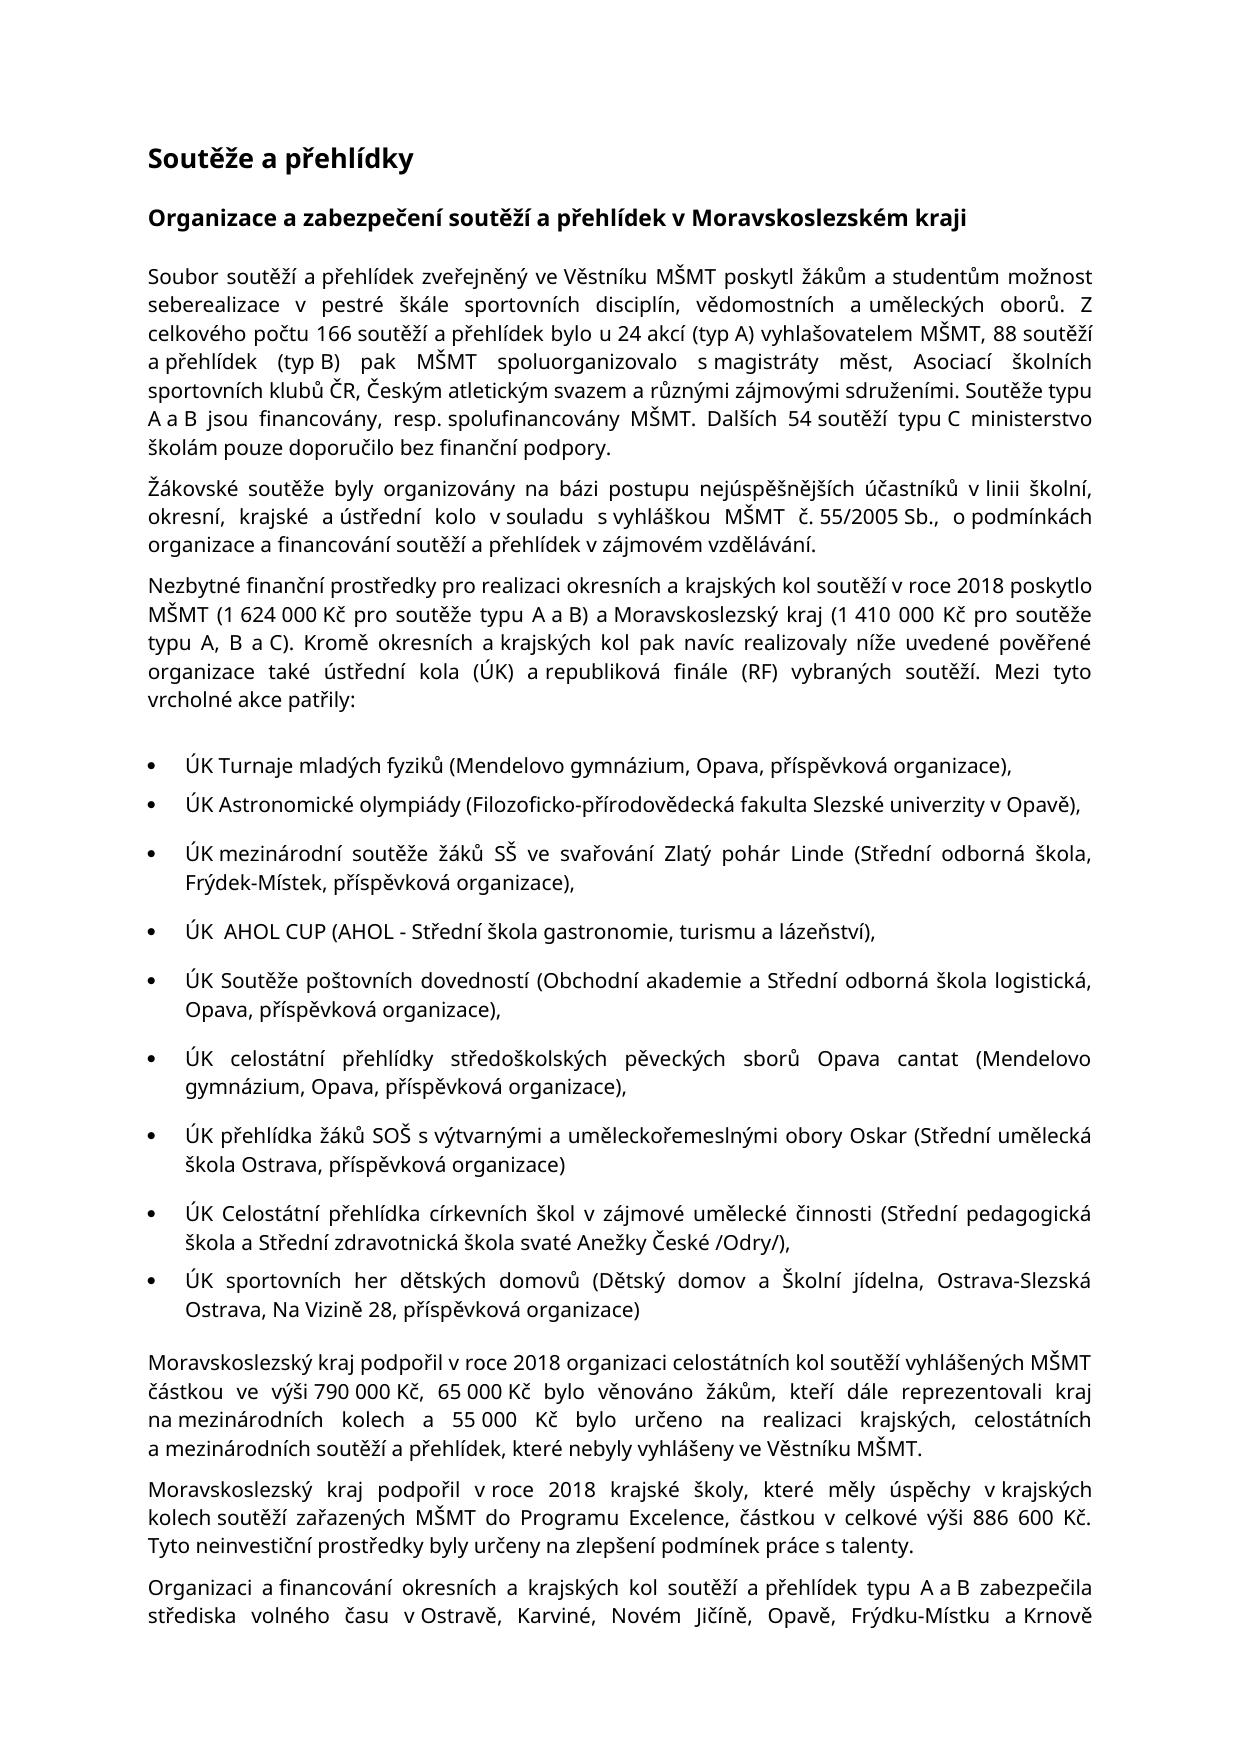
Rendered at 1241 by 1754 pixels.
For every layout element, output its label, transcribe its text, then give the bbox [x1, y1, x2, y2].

list ÚK sportovních her dětských domovů (Dětský domov a Školní jídelna, Ostrava-Slezská Ostrava, Na Vizině 28, příspěvková organizace) [148, 1267, 1092, 1323]
list ÚK Astronomické olympiády (Filozoficko-přírodovědecká fakulta Slezské univerzity v Opavě), [148, 790, 1092, 818]
text Nezbytné finanční prostředky pro realizaci okresních a krajských kol soutěží v roce 2018 poskytlo MŠMT (1 624 000 Kč pro soutěže typu A a B) a Moravskoslezský kraj (1 410 000 Kč pro soutěže typu A, B a C). Kromě okresních a krajských kol pak navíc realizovaly níže uvedené pověřené organizace také ústřední kola (ÚK) a republiková finále (RF) vybraných soutěží. Mezi tyto vrcholné akce patřily: [148, 571, 1092, 714]
subtitle Organizace a zabezpečení soutěží a přehlídek v Moravskoslezském kraji [148, 202, 1092, 233]
text Soubor soutěží a přehlídek zveřejněný ve Věstníku MŠMT poskytl žákům a studentům možnost seberealizace v pestré škále sportovních disciplín, vědomostních a uměleckých oborů. Z celkového počtu 166 soutěží a přehlídek bylo u 24 akcí (typ A) vyhlašovatelem MŠMT, 88 soutěží a přehlídek (typ B) pak MŠMT spoluorganizovalo s magistráty měst, Asociací školních sportovních klubů ČR, Českým atletickým svazem a různými zájmovými sdruženími. Soutěže typu A a B jsou financovány, resp. spolufinancovány MŠMT. Dalších 54 soutěží typu C ministerstvo školám pouze doporučilo bez finanční podpory. [148, 262, 1092, 461]
text Žákovské soutěže byly organizovány na bázi postupu nejúspěšnějších účastníků v linii školní, okresní, krajské a ústřední kolo v souladu s vyhláškou MŠMT č. 55/2005 Sb., o podmínkách organizace a financování soutěží a přehlídek v zájmovém vzdělávání. [148, 474, 1092, 559]
list ÚK AHOL CUP (AHOL - Střední škola gastronomie, turismu a lázeňství), [148, 917, 1092, 945]
list ÚK Soutěže poštovních dovedností (Obchodní akademie a Střední odborná škola logistická, Opava, příspěvková organizace), [148, 966, 1092, 1023]
list ÚK mezinárodní soutěže žáků SŠ ve svařování Zlatý pohár Linde (Střední odborná škola, Frýdek‑Místek, příspěvková organizace), [148, 839, 1092, 896]
text Moravskoslezský kraj podpořil v roce 2018 organizaci celostátních kol soutěží vyhlášených MŠMT částkou ve výši 790 000 Kč, 65 000 Kč bylo věnováno žákům, kteří dále reprezentovali kraj na mezinárodních kolech a 55 000 Kč bylo určeno na realizaci krajských, celostátních a mezinárodních soutěží a přehlídek, které nebyly vyhlášeny ve Věstníku MŠMT. [148, 1348, 1092, 1462]
text Moravskoslezský kraj podpořil v roce 2018 krajské školy, které měly úspěchy v krajských kolech soutěží zařazených MŠMT do Programu Excelence, částkou v celkové výši 886 600 Kč. Tyto neinvestiční prostředky byly určeny na zlepšení podmínek práce s talenty. [148, 1475, 1092, 1560]
list ÚK přehlídka žáků SOŠ s výtvarnými a uměleckořemeslnými obory Oskar (Střední umělecká škola Ostrava, příspěvková organizace) [148, 1122, 1092, 1178]
text Organizaci a financování okresních a krajských kol soutěží a přehlídek typu A a B zabezpečila střediska volného času v Ostravě, Karviné, Novém Jičíně, Opavě, Frýdku-Místku a Krnově [148, 1573, 1092, 1629]
subtitle Soutěže a přehlídky [148, 140, 1092, 177]
list ÚK Celostátní přehlídka církevních škol v zájmové umělecké činnosti (Střední pedagogická škola a Střední zdravotnická škola svaté Anežky České /Odry/), [148, 1199, 1092, 1256]
list ÚK celostátní přehlídky středoškolských pěveckých sborů Opava cantat (Mendelovo gymnázium, Opava, příspěvková organizace), [148, 1044, 1092, 1101]
list ÚK Turnaje mladých fyziků (Mendelovo gymnázium, Opava, příspěvková organizace), [148, 751, 1092, 779]
